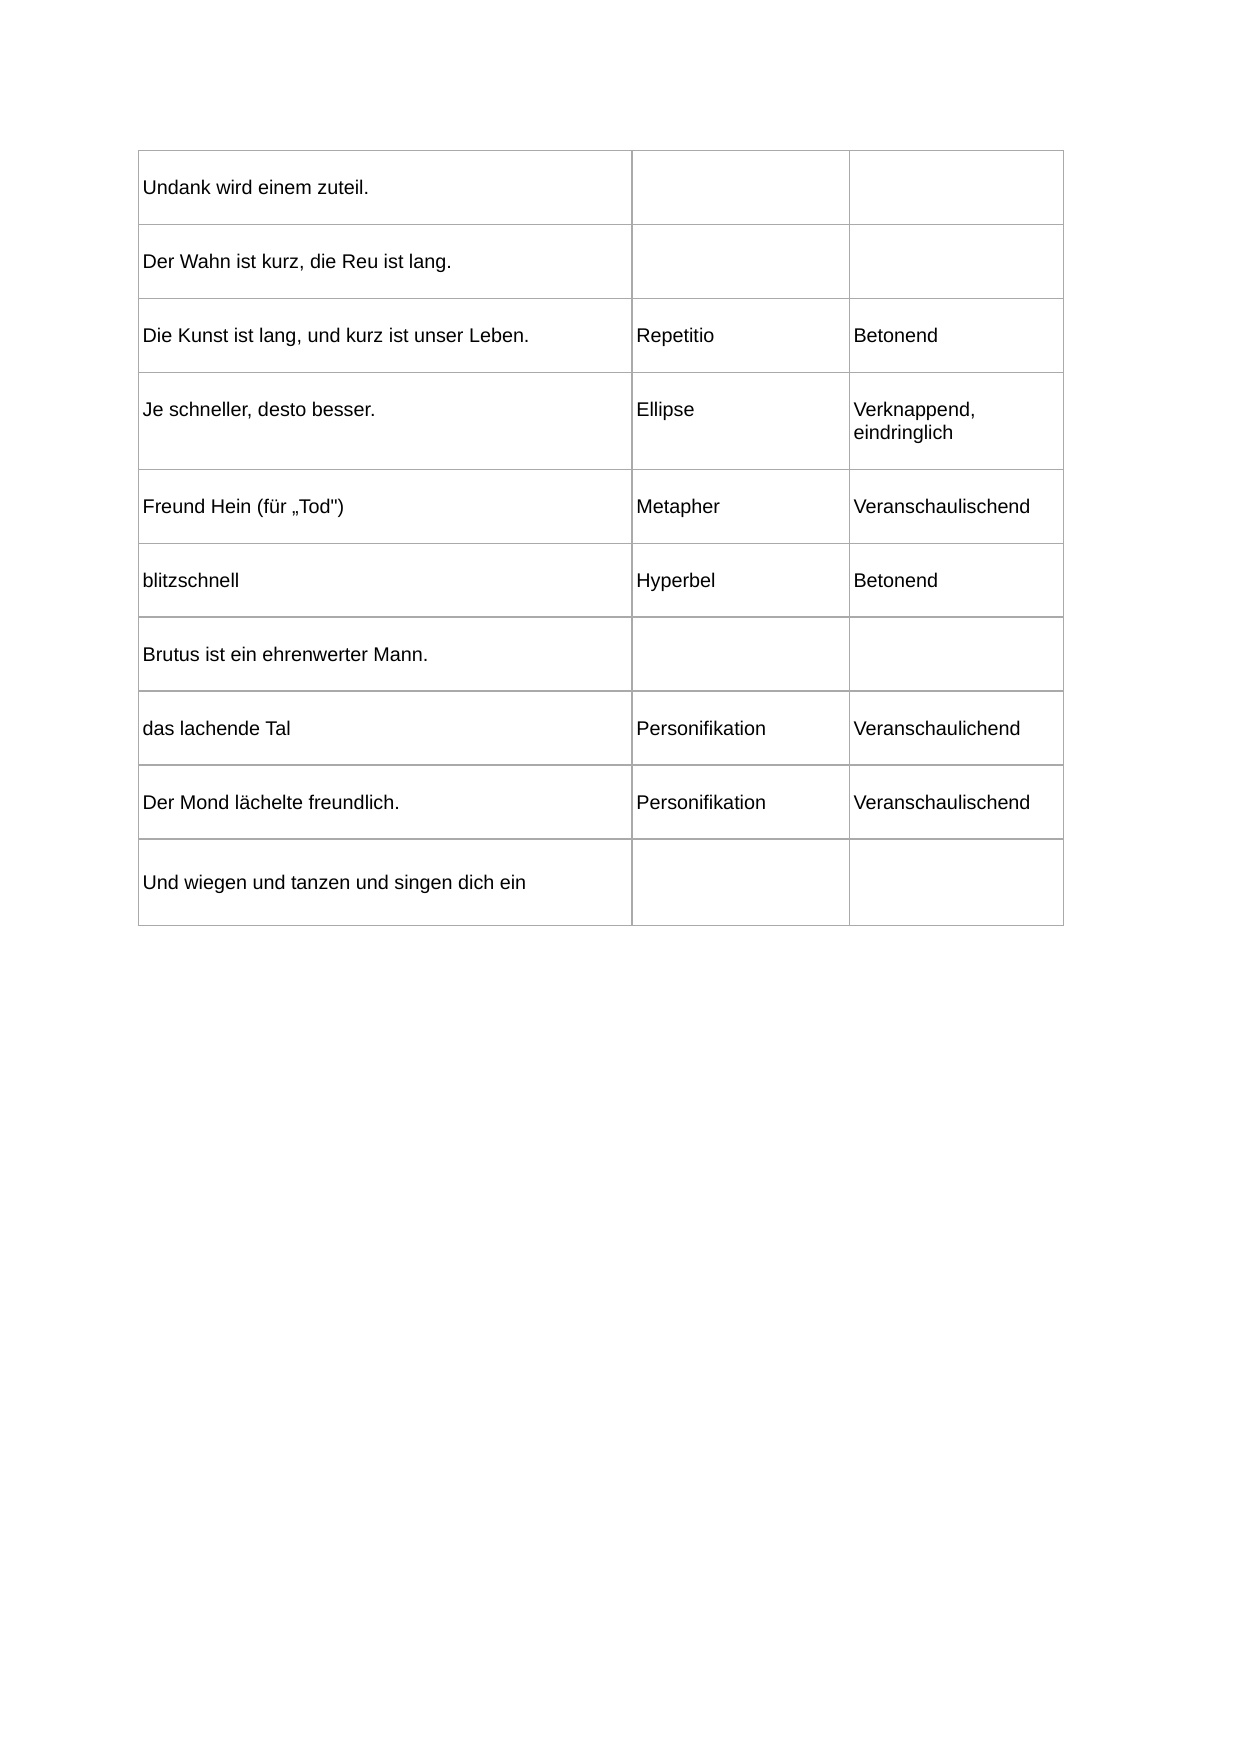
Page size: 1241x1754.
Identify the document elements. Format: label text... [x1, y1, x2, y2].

table_cell Die Kunst ist lang, und kurz ist unser Leben. [139, 299, 631, 372]
table_cell Betonend [850, 544, 1063, 616]
table_cell Veranschaulischend [850, 766, 1063, 838]
table_cell Undank wird einem zuteil. [139, 151, 631, 224]
table_cell Der Mond lächelte freundlich. [139, 766, 631, 838]
table_cell Veranschaulischend [850, 470, 1063, 542]
table_cell [633, 840, 849, 925]
table_cell Personifikation [633, 766, 849, 838]
table_cell Je schneller, desto besser. [139, 373, 631, 468]
table_cell [850, 618, 1063, 690]
table_cell blitzschnell [139, 544, 631, 616]
table_cell [850, 151, 1063, 224]
table_cell Hyperbel [633, 544, 849, 616]
table_cell Ellipse [633, 373, 849, 468]
table_cell Brutus ist ein ehrenwerter Mann. [139, 618, 631, 690]
table_cell [633, 151, 849, 224]
table_cell das lachende Tal [139, 692, 631, 764]
table_cell Veranschaulichend [850, 692, 1063, 764]
table_cell Metapher [633, 470, 849, 542]
table_cell [633, 618, 849, 690]
table_cell Personifikation [633, 692, 849, 764]
table_cell [850, 840, 1063, 925]
table_cell Und wiegen und tanzen und singen dich ein [139, 840, 631, 925]
table_cell Repetitio [633, 299, 849, 372]
table_cell Der Wahn ist kurz, die Reu ist lang. [139, 225, 631, 298]
table_cell Betonend [850, 299, 1063, 372]
table_cell [850, 225, 1063, 298]
table_cell [633, 225, 849, 298]
table_cell Verknappend, eindringlich [850, 373, 1063, 468]
table_cell Freund Hein (für „Tod") [139, 470, 631, 542]
